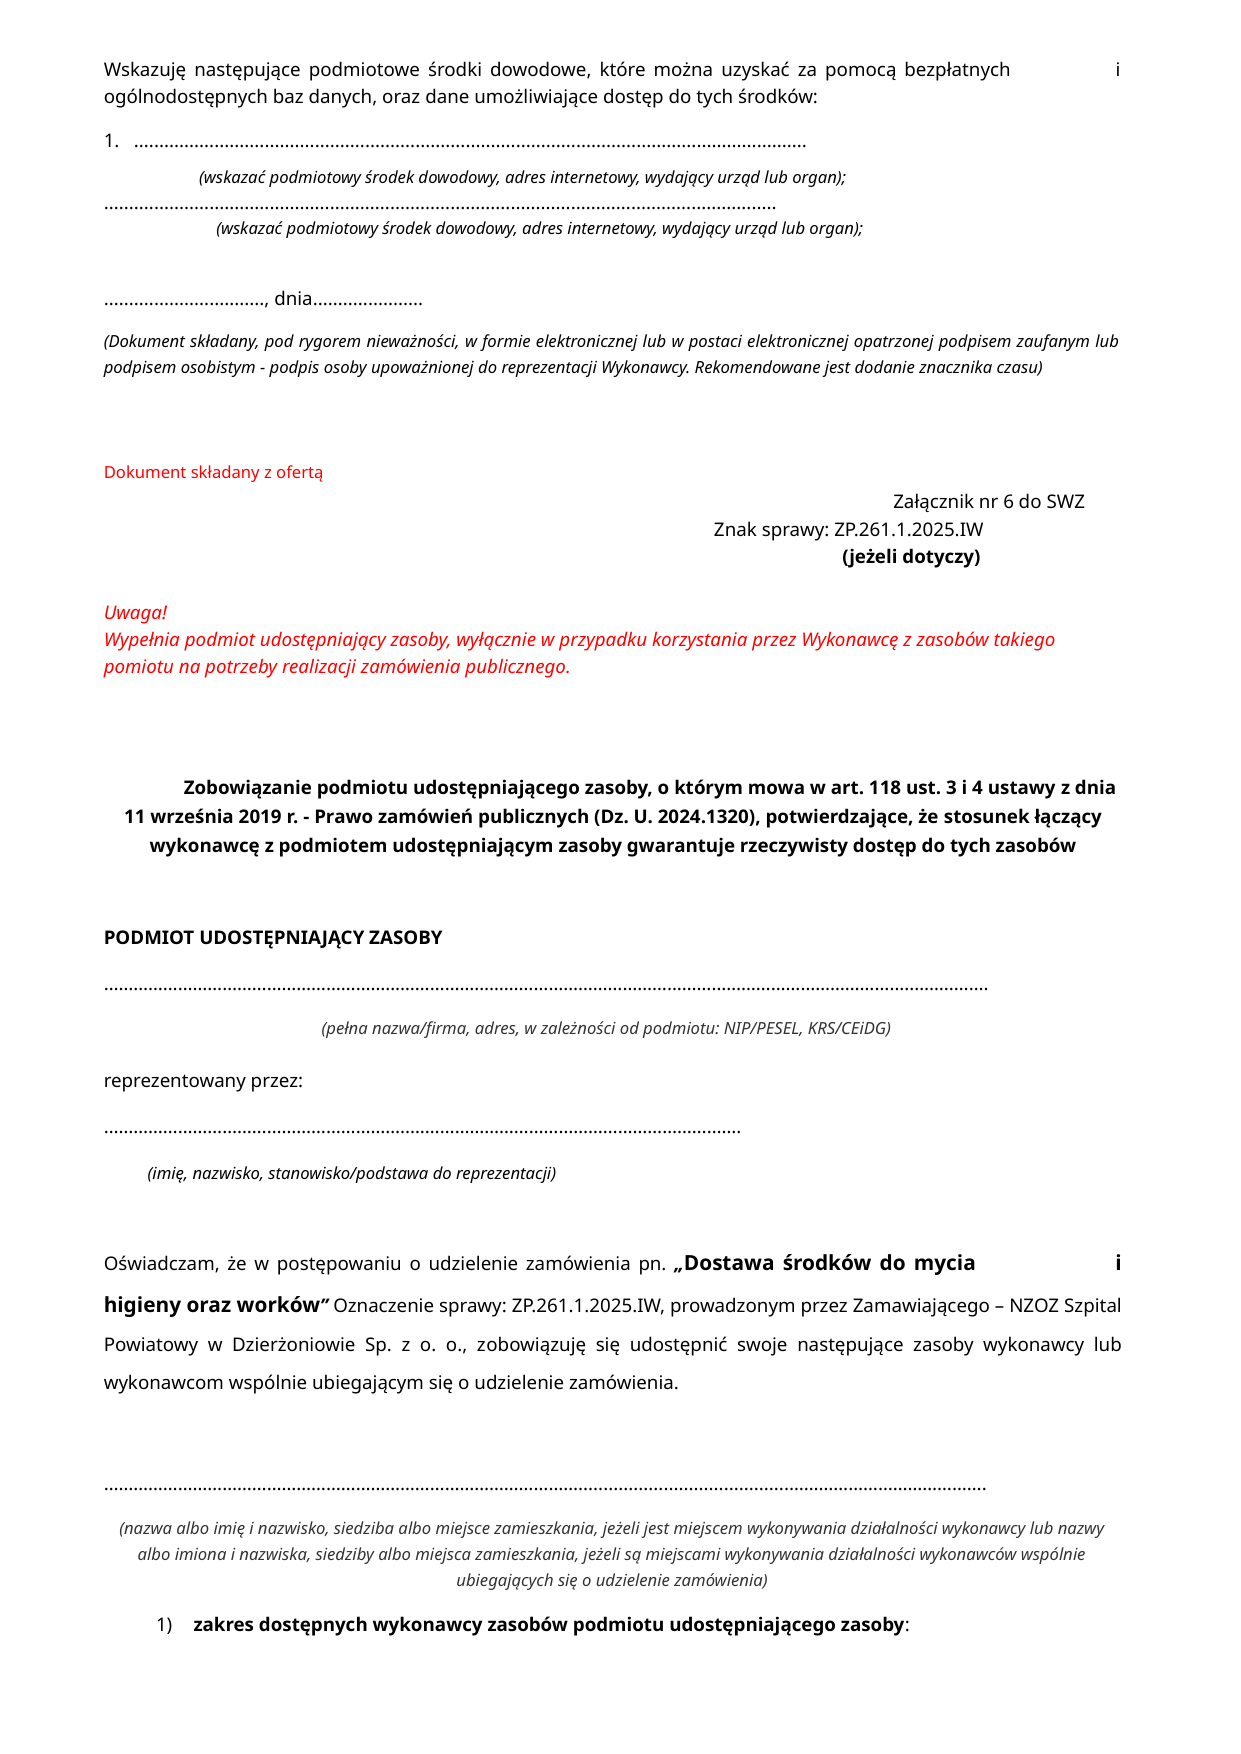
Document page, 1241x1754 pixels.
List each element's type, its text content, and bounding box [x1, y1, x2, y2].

text ...................................................................................................................................... [103, 190, 1122, 215]
text Uwaga! [103, 598, 1122, 625]
text ……………………………………………………………………………………..........................................…………………………………. [103, 1471, 1122, 1496]
text (wskazać podmiotowy środek dowodowy, adres internetowy, wydający urząd lub organ); [103, 165, 1122, 188]
text Wskazuję następujące podmiotowe środki dowodowe, które można uzyskać za pomocą bezpłatnych i ogólnodostępnych baz danych, oraz dane umożliwiające dostęp do tych środków: [103, 56, 1122, 109]
text PODMIOT UDOSTĘPNIAJĄCY ZASOBY [103, 924, 1122, 950]
text reprezentowany przez: [103, 1067, 1122, 1093]
text ………………………………………………………………………………………………………………………………………………..……..……. [103, 971, 1128, 996]
list zakres dostępnych wykonawcy zasobów podmiotu udostępniającego zasoby: [156, 1611, 1122, 1637]
text Zobowiązanie podmiotu udostępniającego zasoby, o którym mowa w art. 118 ust. 3 i 4 ustawy z dnia 11 września 2019 r. - Prawo zamówień publicznych (Dz. U. 2024.1320), potwierdzające, że stosunek łączący wykonawcę z podmiotem udostępniającym zasoby gwarantuje rzeczywisty dostęp do tych zasobów [103, 774, 1122, 858]
list (wskazać podmiotowy środek dowodowy, adres internetowy, wydający urząd lub organ); [216, 217, 1122, 240]
text (nazwa albo imię i nazwisko, siedziba albo miejsce zamieszkania, jeżeli jest miejscem wykonywania działalności wykonawcy lub nazwy albo imiona i nazwiska, siedziby albo miejsca zamieszkania, jeżeli są miejscami wykonywania działalności wykonawców wspólnie ubiegających się o udzielenie zamówienia) [103, 1516, 1122, 1591]
text ................................, dnia...................... [103, 285, 1122, 311]
text Załącznik nr 6 do SWZ [103, 485, 1122, 514]
text (imię, nazwisko, stanowisko/podstawa do reprezentacji) [103, 1159, 1128, 1184]
text 1. ...................................................................................................................................... [103, 127, 1122, 153]
text Dokument składany z ofertą [103, 455, 1122, 483]
text Oświadczam, że w postępowaniu o udzielenie zamówienia pn. „Dostawa środków do mycia i higieny oraz worków” Oznaczenie sprawy: ZP.261.1.2025.IW, prowadzonym przez Zamawiającego – NZOZ Szpital Powiatowy w Dzierżoniowie Sp. z o. o., zobowiązuję się udostępnić swoje następujące zasoby wykonawcy lub wykonawcom wspólnie ubiegającym się o udzielenie zamówienia. [103, 1248, 1122, 1395]
text (Dokument składany, pod rygorem nieważności, w formie elektronicznej lub w postaci elektronicznej opatrzonej podpisem zaufanym lub podpisem osobistym - podpis osoby upoważnionej do reprezentacji Wykonawcy. Rekomendowane jest dodanie znacznika czasu) [103, 329, 1122, 404]
text Znak sprawy: ZP.261.1.2025.IW (jeżeli dotyczy) [103, 516, 1122, 569]
text Wypełnia podmiot udostępniający zasoby, wyłącznie w przypadku korzystania przez Wykonawcę z zasobów takiego pomiotu na potrzeby realizacji zamówienia publicznego. [103, 625, 1122, 679]
text ……………………………………………………..…………………………………………………………. [103, 1113, 1128, 1139]
text (pełna nazwa/firma, adres, w zależności od podmiotu: NIP/PESEL, KRS/CEiDG) [103, 1016, 1111, 1039]
